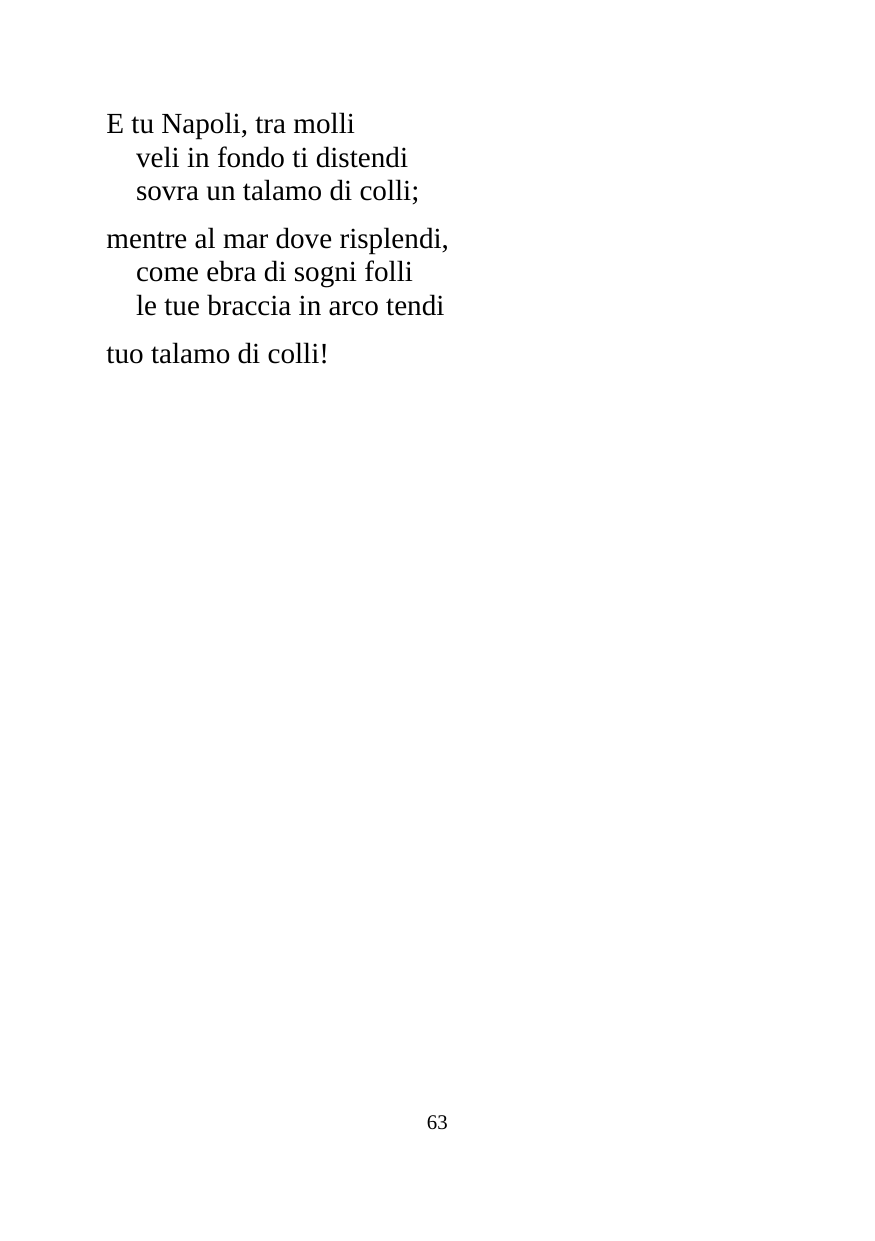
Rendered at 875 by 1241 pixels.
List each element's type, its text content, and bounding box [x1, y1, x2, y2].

text mentre al mar dove risplendi, come ebra di sogni folli le tue braccia in arco tendi [106, 221, 768, 322]
text tuo talamo di colli! [106, 336, 768, 369]
text E tu Napoli, tra molli veli in fondo ti distendi sovra un talamo di colli; [106, 106, 768, 207]
